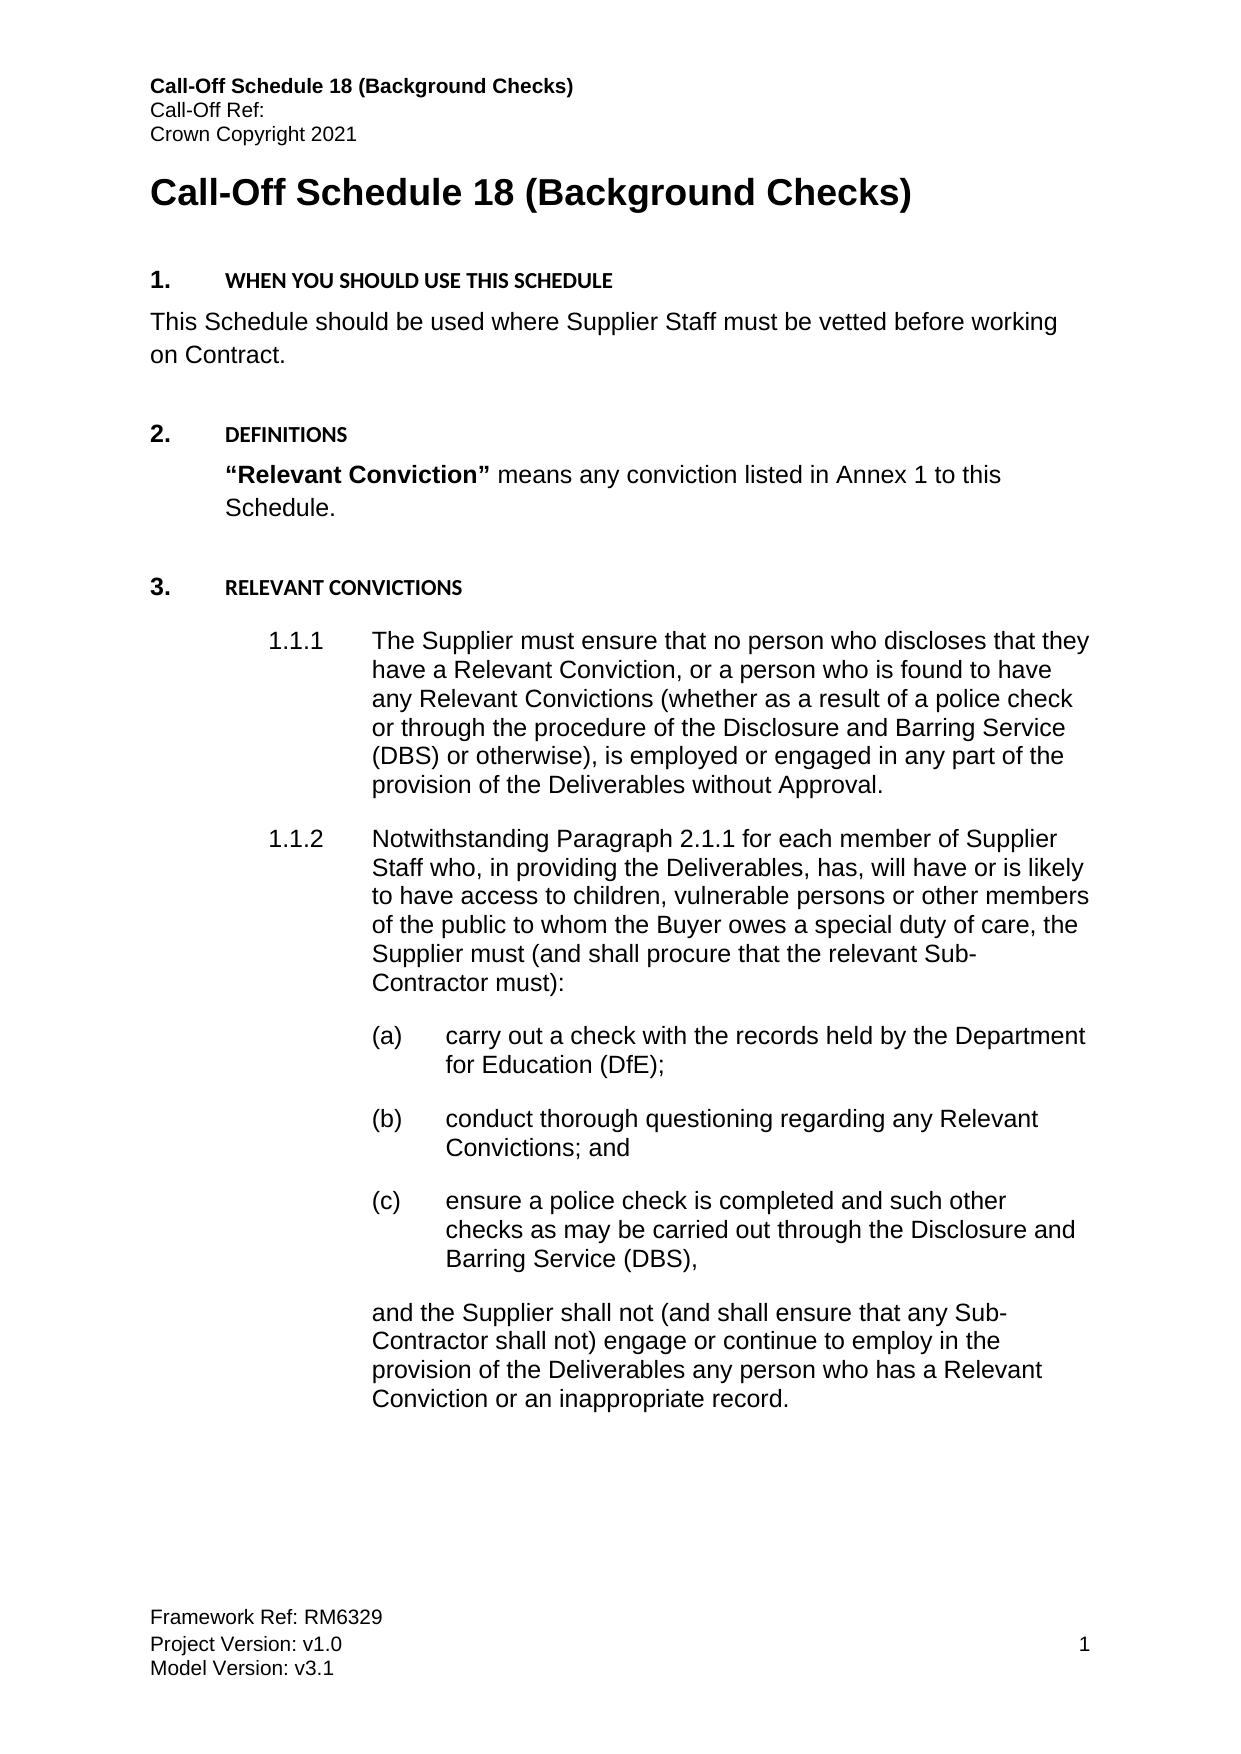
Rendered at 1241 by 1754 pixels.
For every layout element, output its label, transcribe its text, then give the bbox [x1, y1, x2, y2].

list Notwithstanding Paragraph 2.1.1 for each member of Supplier Staff who, in providing the Deliverables, has, will have or is likely to have access to children, vulnerable persons or other members of the public to whom the Buyer owes a special duty of care, the Supplier must (and shall procure that the relevant Sub-Contractor must): [268, 824, 1090, 996]
subtitle When you should use this Schedule [150, 265, 1090, 294]
text Call-Off Schedule 18 (Background Checks) [150, 170, 1090, 213]
list ensure a police check is completed and such other checks as may be carried out through the Disclosure and Barring Service (DBS), [372, 1186, 1090, 1273]
text This Schedule should be used where Supplier Staff must be vetted before working on Contract. [150, 307, 1090, 368]
text and the Supplier shall not (and shall ensure that any Sub-Contractor shall not) engage or continue to employ in the provision of the Deliverables any person who has a Relevant Conviction or an inappropriate record. [372, 1298, 1090, 1413]
list conduct thorough questioning regarding any Relevant Convictions; and [372, 1104, 1090, 1161]
subtitle Relevant Convictions [150, 572, 1090, 601]
text “Relevant Conviction” means any conviction listed in Annex 1 to this Schedule. [225, 460, 1090, 522]
subtitle Definitions [150, 419, 1090, 448]
list The Supplier must ensure that no person who discloses that they have a Relevant Conviction, or a person who is found to have any Relevant Convictions (whether as a result of a police check or through the procedure of the Disclosure and Barring Service (DBS) or otherwise), is employed or engaged in any part of the provision of the Deliverables without Approval. [268, 626, 1090, 799]
list carry out a check with the records held by the Department for Education (DfE); [372, 1021, 1090, 1079]
